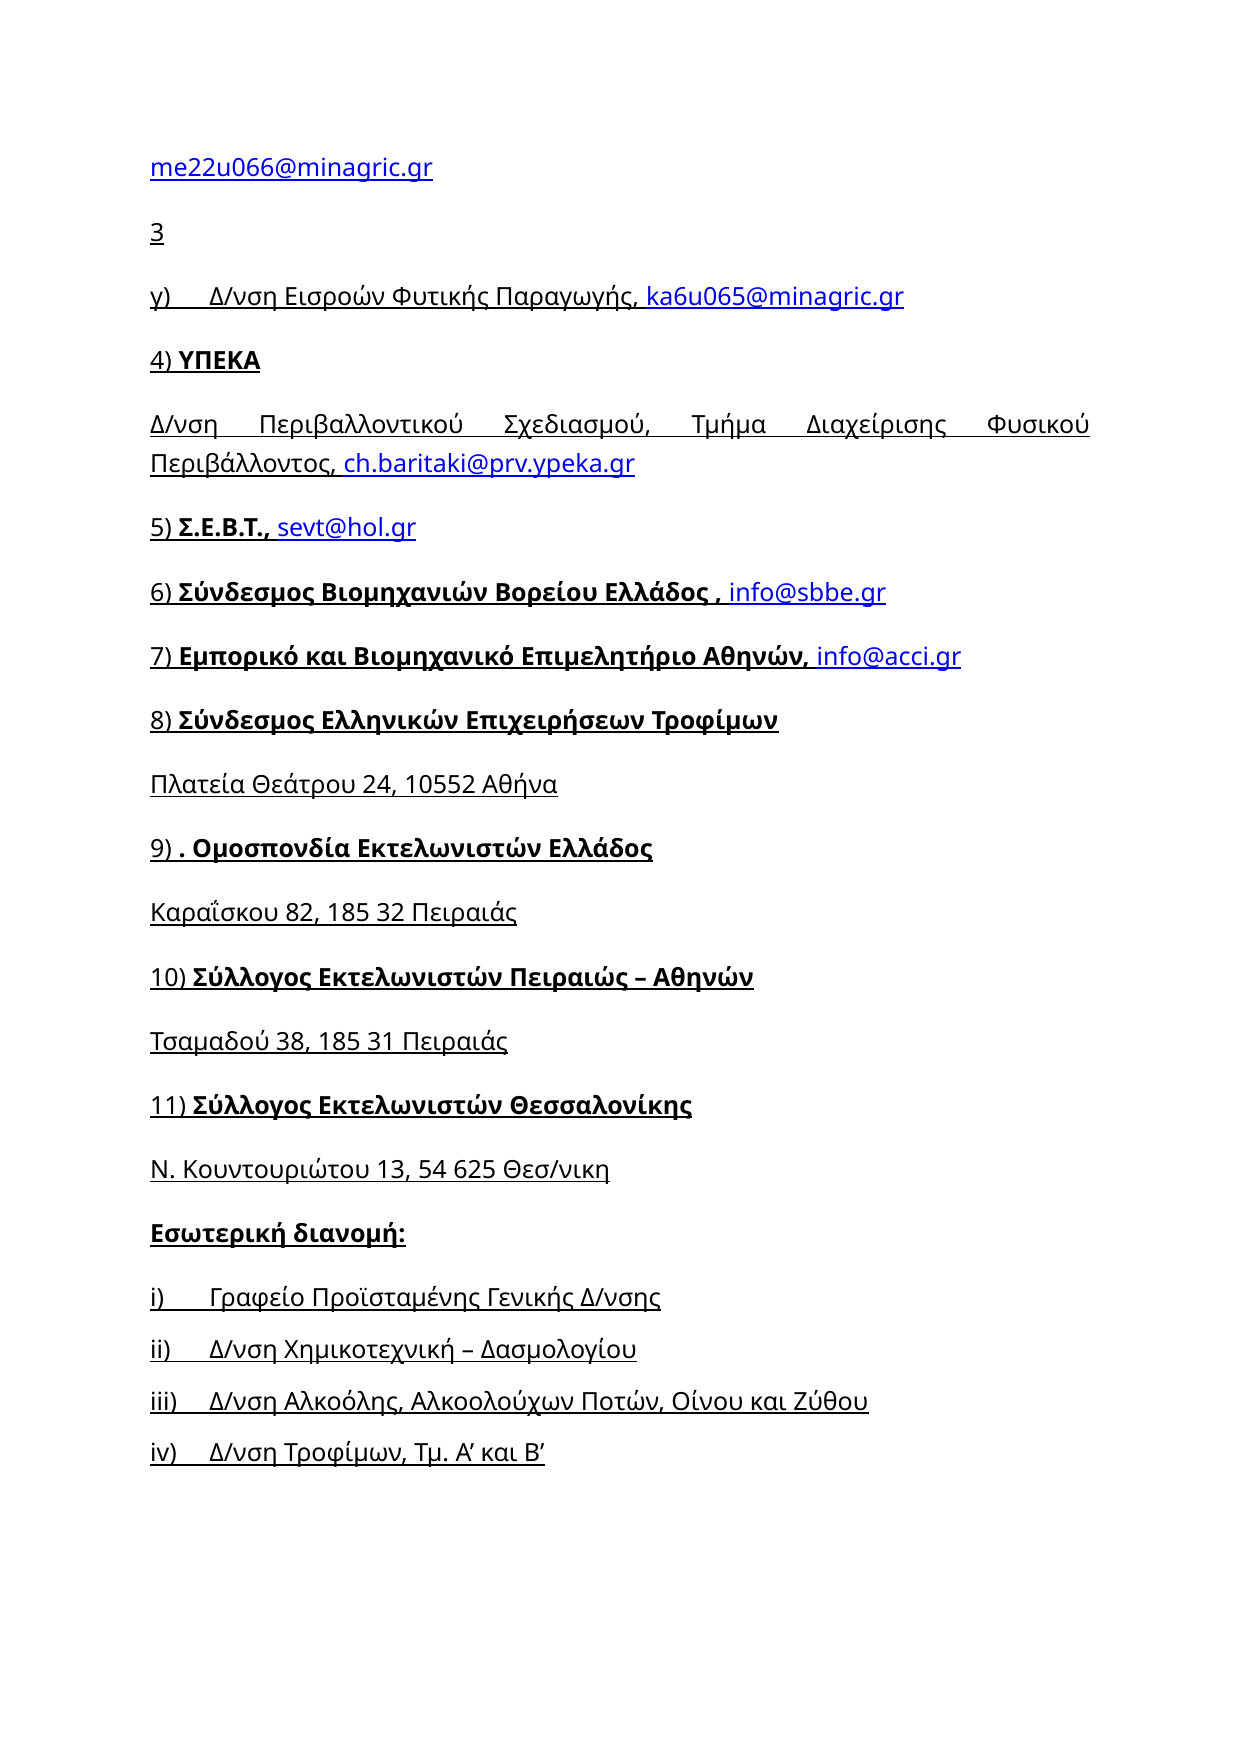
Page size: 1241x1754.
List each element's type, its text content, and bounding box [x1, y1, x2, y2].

list ii) Δ/νση Χημικοτεχνική – Δασμολογίου [150, 1332, 1090, 1366]
text Εσωτερική διανομή: [150, 1216, 1090, 1250]
text Δ/νση Περιβαλλοντικού Σχεδιασμού, Τμήμα Διαχείρισης Φυσικού [150, 407, 1090, 436]
text 11) Σύλλογος Εκτελωνιστών Θεσσαλονίκης [150, 1087, 1090, 1122]
text 10) Σύλλογος Εκτελωνιστών Πειραιώς – Αθηνών [150, 959, 1090, 993]
text Περιβάλλοντος, ch.baritaki@prv.ypeka.gr [150, 437, 1090, 480]
text 4) ΥΠΕKA [150, 342, 1090, 377]
list iii) Δ/νση Αλκοόλης, Αλκοολούχων Ποτών, Οίνου και Ζύθου [150, 1383, 1090, 1417]
text Τσαμαδού 38, 185 31 Πειραιάς [150, 1023, 1090, 1057]
text 6) Σύνδεσμος Βιομηχανιών Βορείου Ελλάδος , info@sbbe.gr [150, 574, 1090, 608]
text 5) Σ.Ε.Β.Τ., sevt@hol.gr [150, 510, 1090, 544]
text Ν. Κουντουριώτου 13, 54 625 Θεσ/νικη [150, 1152, 1090, 1186]
list iv) Δ/νση Τροφίμων, Τμ. Α’ και Β’ [150, 1435, 1090, 1469]
list i) Γραφείο Προϊσταμένης Γενικής Δ/νσης [150, 1280, 1090, 1314]
text Καραΐσκου 82, 185 32 Πειραιάς [150, 895, 1090, 929]
text me22u066@minagric.gr [150, 150, 1090, 184]
text 9) . Ομοσπονδία Εκτελωνιστών Ελλάδος [150, 831, 1090, 865]
text 8) Σύνδεσμος Ελληνικών Επιχειρήσεων Τροφίμων [150, 702, 1090, 737]
text 7) Εμπορικό και Βιομηχανικό Επιμελητήριο Αθηνών, info@acci.gr [150, 638, 1090, 672]
text Πλατεία Θεάτρου 24, 10552 Αθήνα [150, 767, 1090, 801]
text 3 [150, 214, 1090, 248]
list γ) Δ/νση Εισροών Φυτικής Παραγωγής, ka6u065@minagric.gr [150, 278, 1090, 312]
